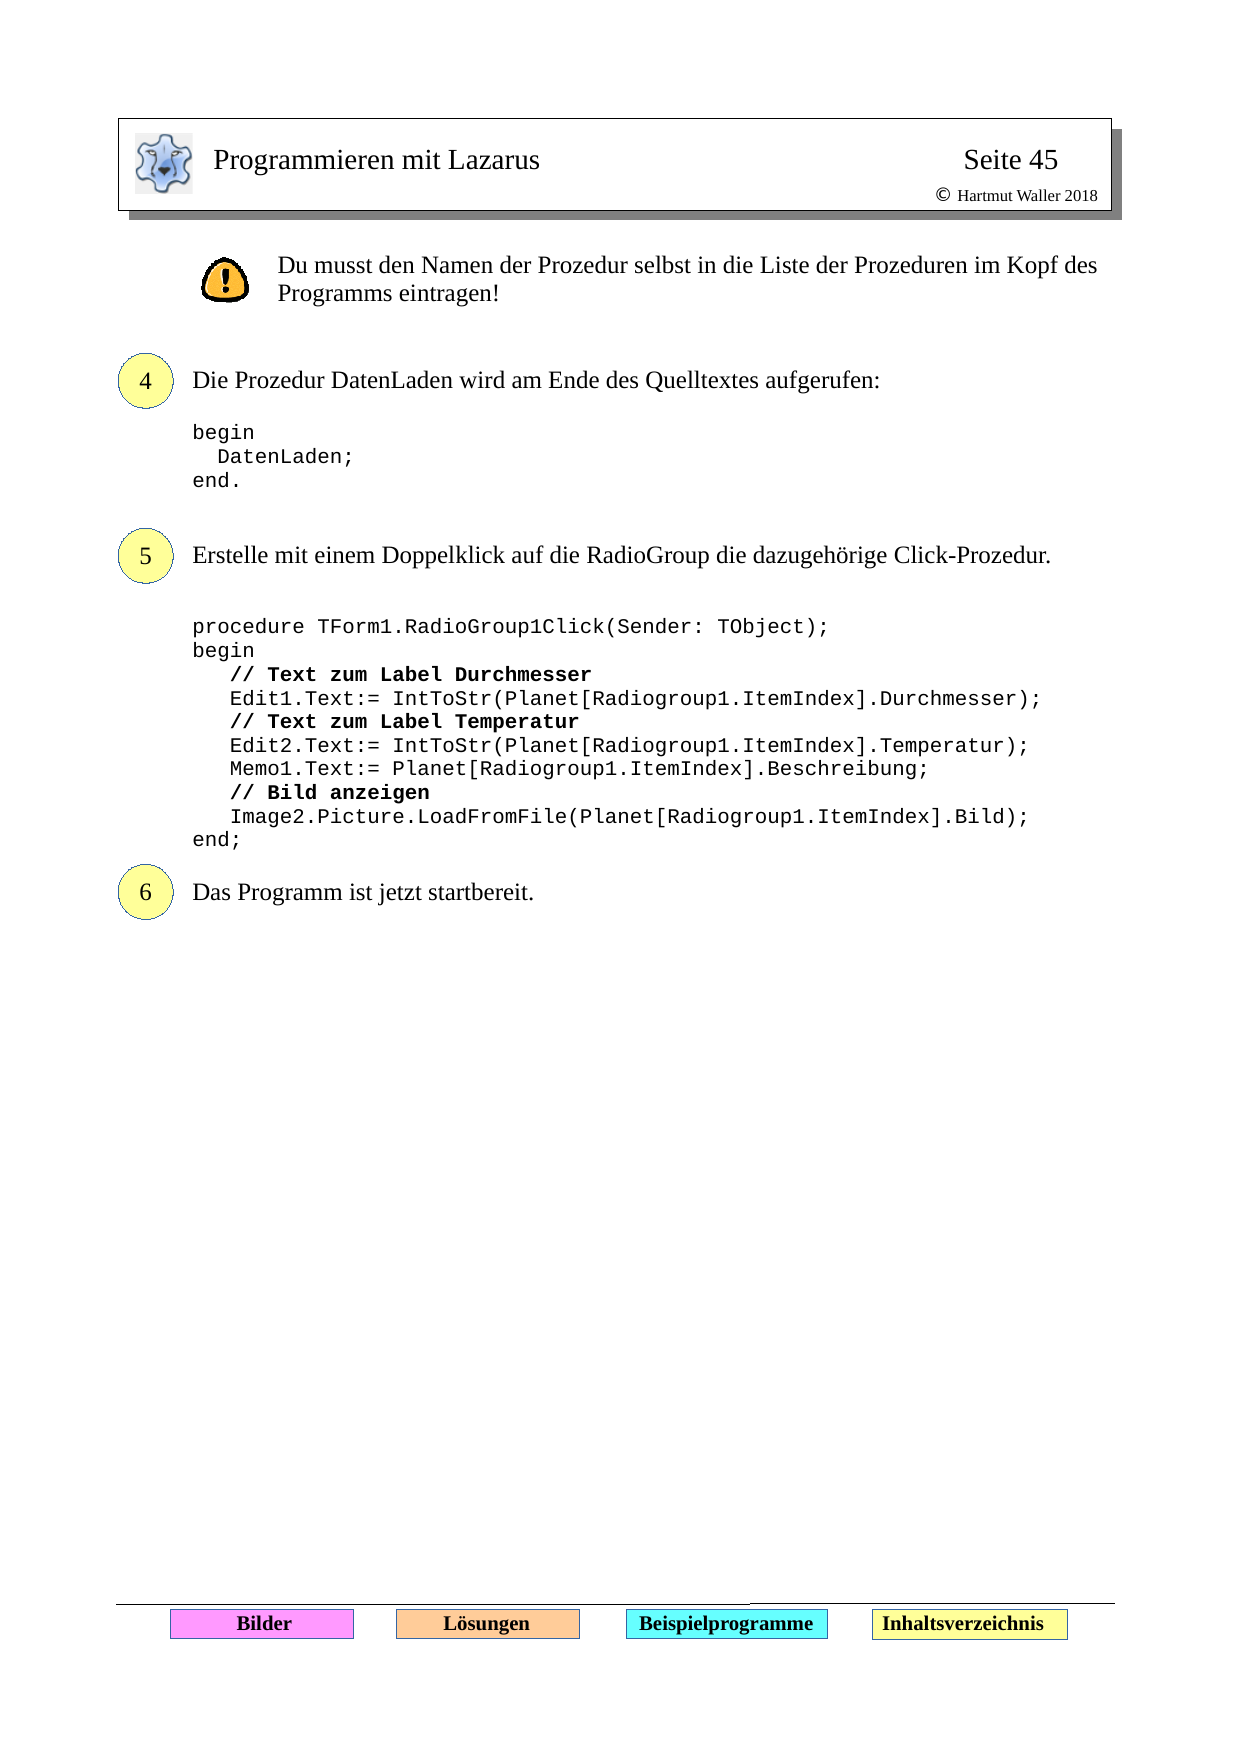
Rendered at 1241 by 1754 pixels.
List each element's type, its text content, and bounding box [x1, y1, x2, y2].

text // Text zum Label Durchmesser [118, 664, 1122, 687]
text Erstelle mit einem Doppelklick auf die RadioGroup die dazugehörige Click-Prozedur. [170, 541, 1122, 569]
text end. [118, 469, 1122, 493]
text Die Prozedur DatenLaden wird am Ende des Quelltextes aufgerufen: [169, 365, 1122, 393]
text Image2.Picture.LoadFromFile(Planet[Radiogroup1.ItemIndex].Bild); [118, 806, 1122, 829]
text Edit2.Text:= IntToStr(Planet[Radiogroup1.ItemIndex].Temperatur); [118, 735, 1122, 758]
text procedure TForm1.RadioGroup1Click(Sender: TObject); [118, 617, 1122, 640]
text end; [118, 829, 1122, 853]
text begin [118, 640, 1122, 664]
text // Bild anzeigen [118, 782, 1122, 806]
text Das Programm ist jetzt startbereit. [170, 877, 1122, 905]
picture [135, 133, 193, 194]
text Memo1.Text:= Planet[Radiogroup1.ItemIndex].Beschreibung; [118, 758, 1122, 782]
text // Text zum Label Temperatur [118, 711, 1122, 735]
text Edit1.Text:= IntToStr(Planet[Radiogroup1.ItemIndex].Durchmesser); [118, 687, 1122, 711]
text begin [118, 422, 1122, 446]
text Du musst den Namen der Prozedur selbst in die Liste der Prozeduren im Kopf des Programms eintragen! [118, 250, 1122, 307]
picture [195, 253, 254, 309]
text DatenLaden; [118, 446, 1122, 469]
